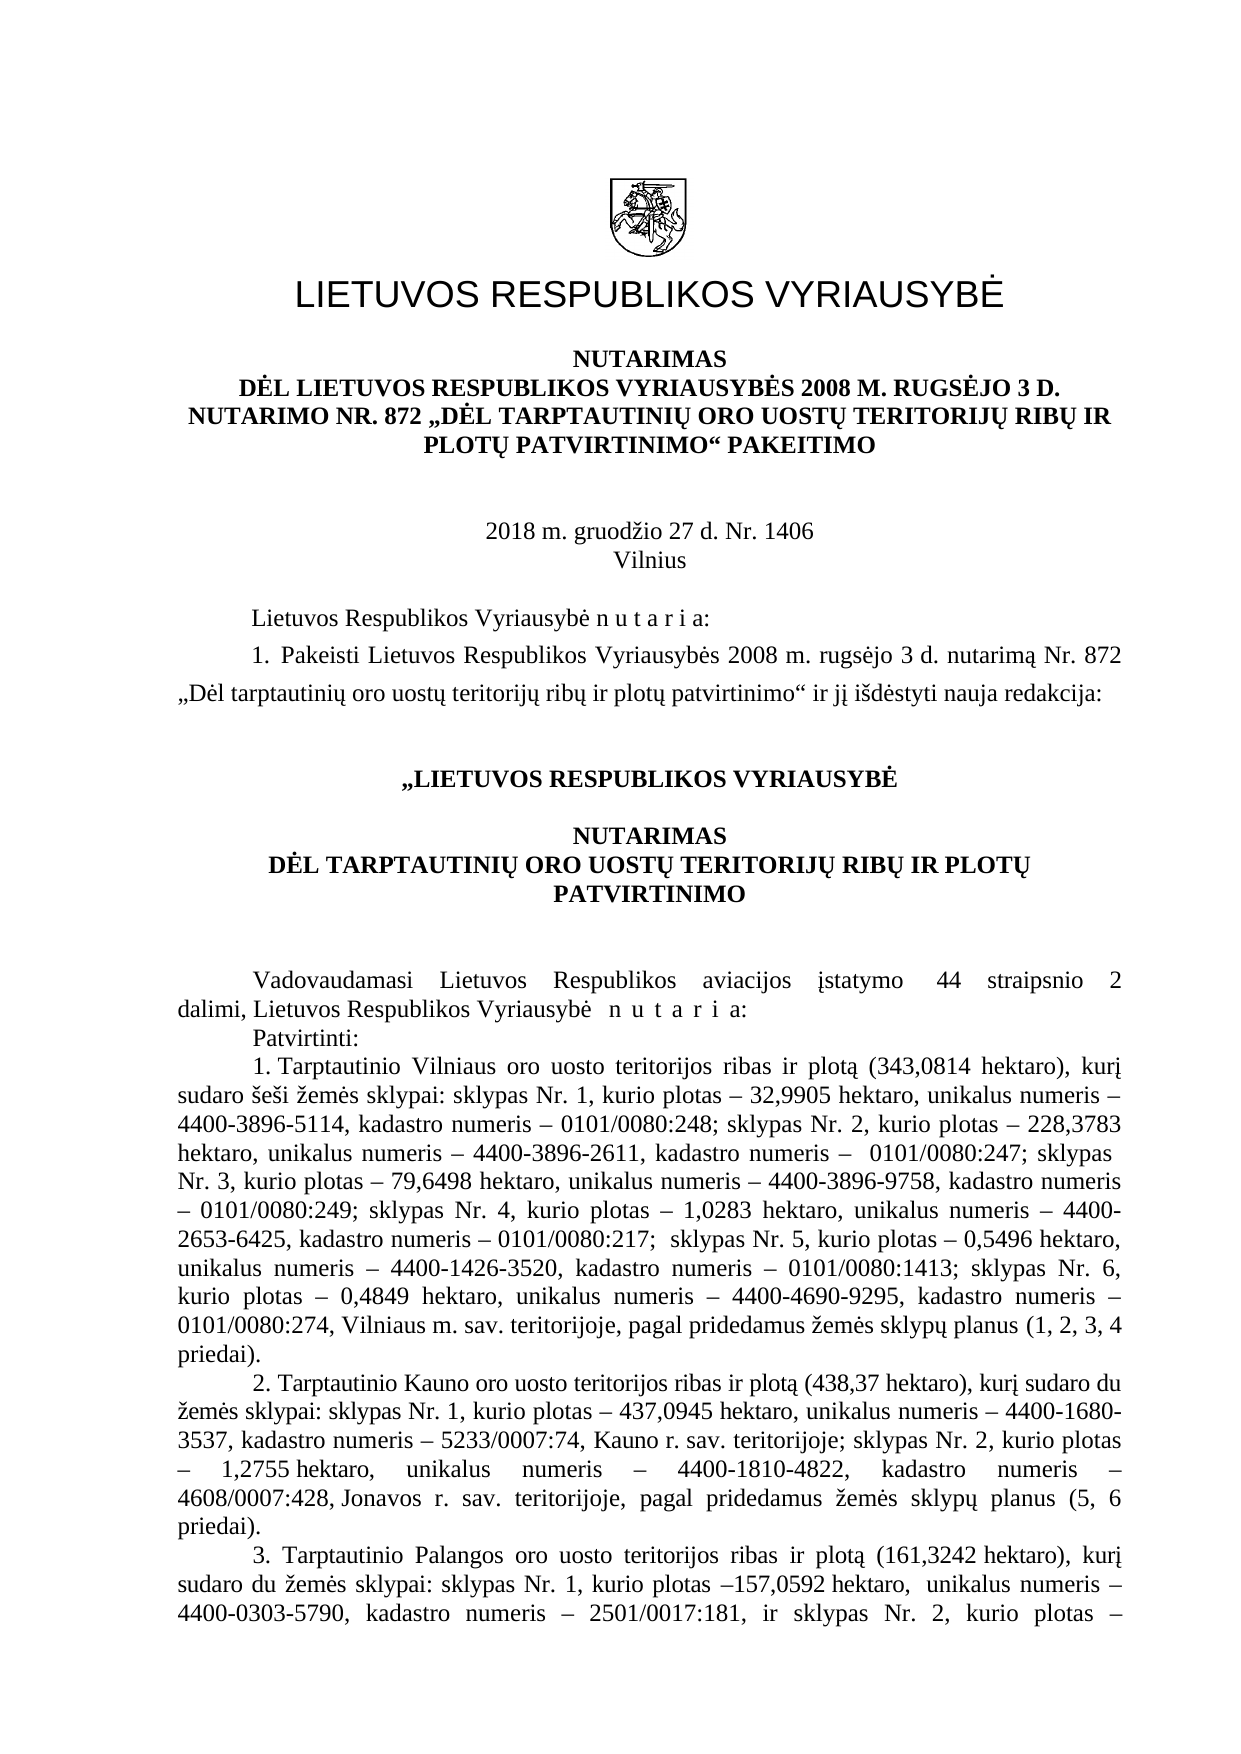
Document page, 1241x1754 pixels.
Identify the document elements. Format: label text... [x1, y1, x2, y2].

text Vilnius [177, 545, 1122, 574]
text 1. Tarptautinio Vilniaus oro uosto teritorijos ribas ir plotą (343,0814 hektaro), kurį sudaro šeši žemės sklypai: sklypas Nr. 1, kurio plotas – 32,9905 hektaro, unikalus numeris – 4400-3896-5114, kadastro numeris – 0101/0080:248; sklypas Nr. 2, kurio plotas – 228,3783 hektaro, unikalus numeris – 4400-3896-2611, kadastro numeris – 0101/0080:247; sklypas Nr. 3, kurio plotas – 79,6498 hektaro, unikalus numeris – 4400-3896-9758, kadastro numeris – 0101/0080:249; sklypas Nr. 4, kurio plotas – 1,0283 hektaro, unikalus numeris – 4400-2653-6425, kadastro numeris – 0101/0080:217; sklypas Nr. 5, kurio plotas – 0,5496 hektaro, unikalus numeris – 4400-1426-3520, kadastro numeris – 0101/0080:1413; sklypas Nr. 6, kurio plotas – 0,4849 hektaro, unikalus numeris – 4400-4690-9295, kadastro numeris – 0101/0080:274, Vilniaus m. sav. teritorijoje, pagal pridedamus žemės sklypų planus (1, 2, 3, 4 priedai). [177, 1051, 1122, 1368]
text 2018 m. gruodžio 27 d. Nr. 1406 [177, 516, 1122, 545]
text Lietuvos Respublikos Vyriausybė n u t a r i a: [177, 603, 1122, 631]
text DĖL TARPTAUTINIŲ ORO UOSTŲ TERITORIJŲ RIBŲ IR PLOTŲ PATVIRTINIMO [177, 850, 1122, 908]
text Vadovaudamasi Lietuvos Respublikos aviacijos įstatymo 44 straipsnio 2 dalimi, Lietuvos Respublikos Vyriausybė nutaria: [177, 965, 1122, 1023]
text Lietuvos Respublikos Vyriausybė [177, 272, 1122, 315]
text „LIETUVOS RESPUBLIKOS VYRIAUSYBĖ [177, 764, 1122, 793]
text NUTARIMAS [177, 821, 1122, 850]
text DĖL Lietuvos Respublikos Vyriausybės 2008 m. rugsėjo 3 d. nutarimO Nr. 872 „DĖL TARPTAUTINIŲ ORO UOSTŲ TERITORIJŲ RIBŲ IR PLOTŲ PATVIRTINIMO“ PAKEITIMO [177, 373, 1122, 459]
text 1. Pakeisti Lietuvos Respublikos Vyriausybės 2008 m. rugsėjo 3 d. nutarimą Nr. 872 „Dėl tarptautinių oro uostų teritorijų ribų ir plotų patvirtinimo“ ir jį išdėstyti nauja redakcija: [177, 631, 1122, 706]
text 2. Tarptautinio Kauno oro uosto teritorijos ribas ir plotą (438,37 hektaro), kurį sudaro du žemės sklypai: sklypas Nr. 1, kurio plotas – 437,0945 hektaro, unikalus numeris – 4400-1680-3537, kadastro numeris – 5233/0007:74, Kauno r. sav. teritorijoje; sklypas Nr. 2, kurio plotas – 1,2755 hektaro, unikalus numeris – 4400-1810-4822, kadastro numeris – 4608/0007:428, Jonavos r. sav. teritorijoje, pagal pridedamus žemės sklypų planus (5, 6 priedai). [177, 1368, 1122, 1540]
text Patvirtinti: [177, 1023, 1122, 1051]
text nutarimas [177, 344, 1122, 373]
text 3. Tarptautinio Palangos oro uosto teritorijos ribas ir plotą (161,3242 hektaro), kurį sudaro du žemės sklypai: sklypas Nr. 1, kurio plotas –157,0592 hektaro, unikalus numeris – 4400-0303-5790, kadastro numeris – 2501/0017:181, ir sklypas Nr. 2, kurio plotas – [177, 1540, 1122, 1626]
